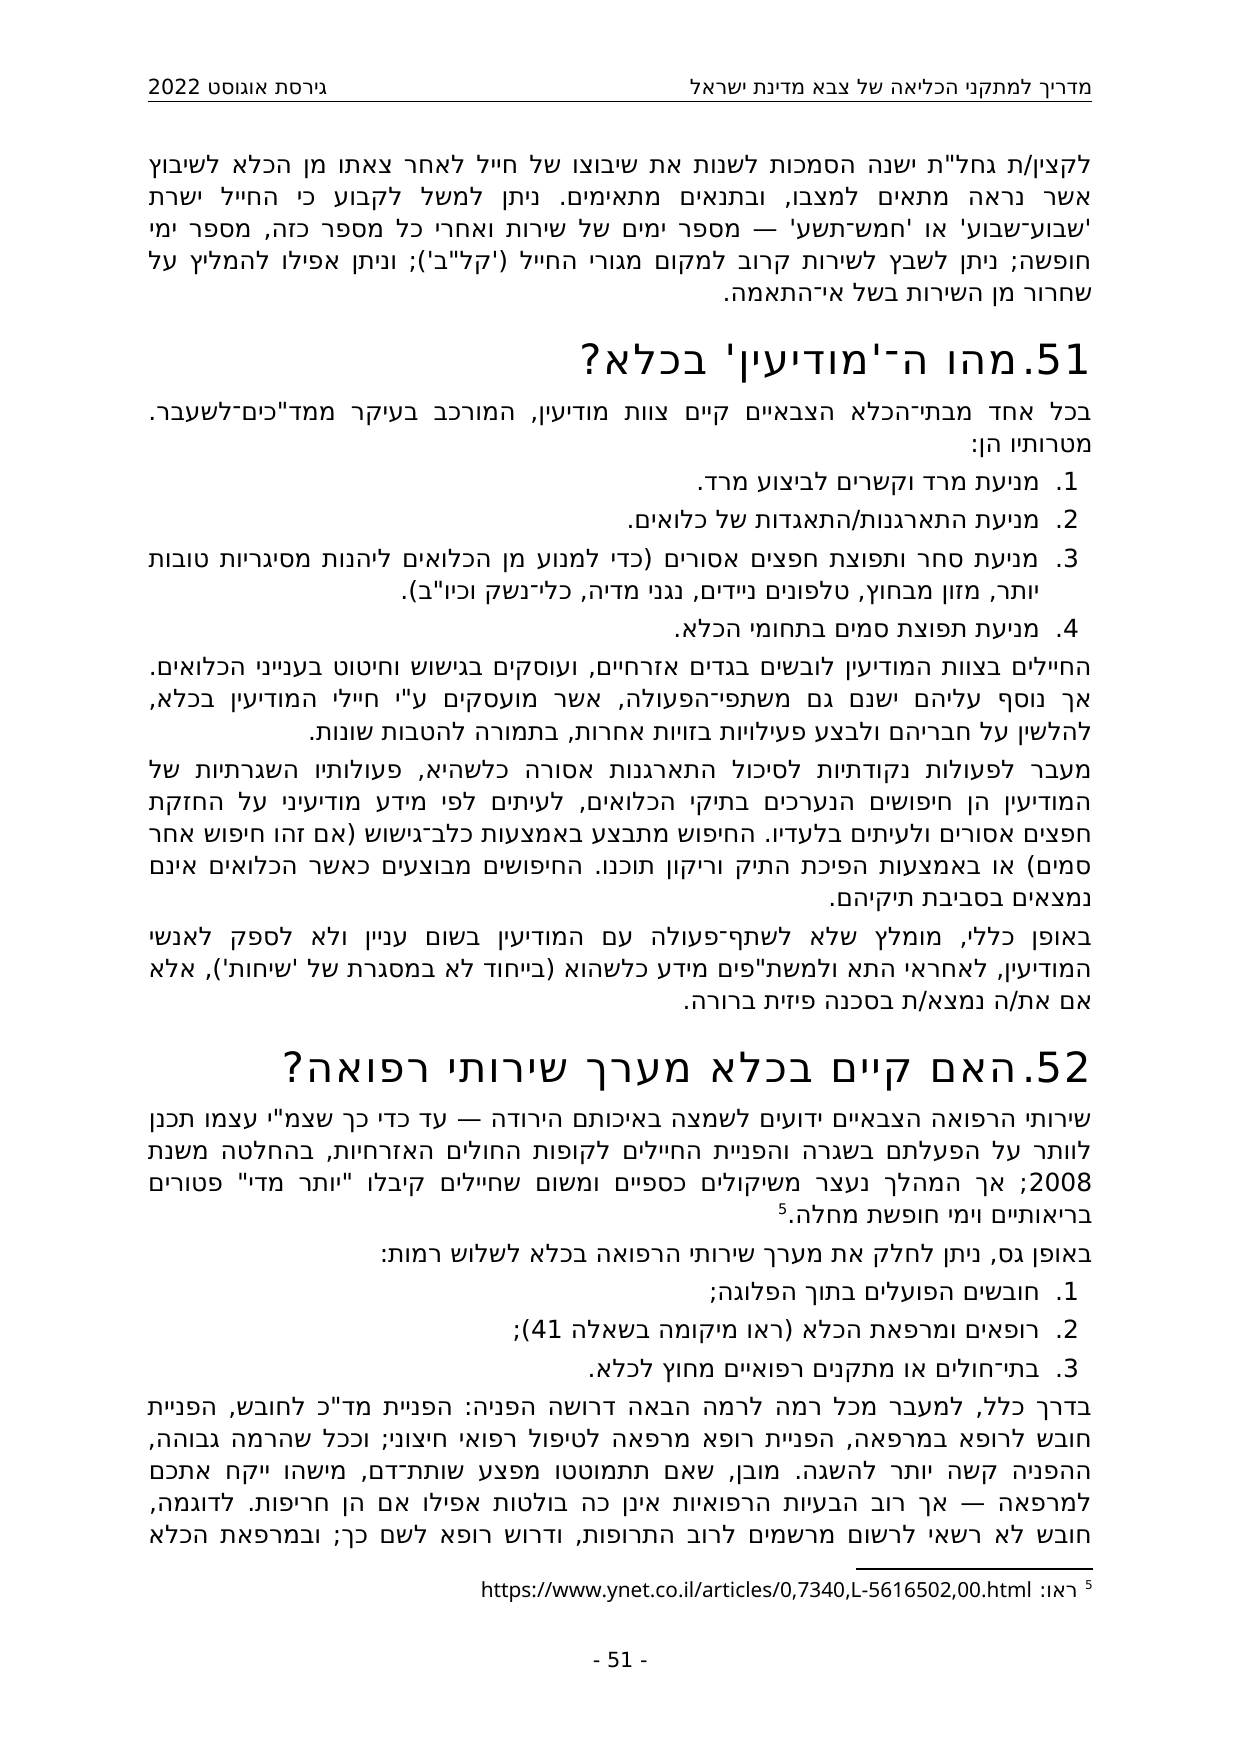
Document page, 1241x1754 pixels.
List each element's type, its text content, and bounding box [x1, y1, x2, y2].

text מעבר לפעולות נקודתיות לסיכול התארגנות אסורה כלשהיא, פעולותיו השגרתיות של המודיעין הן חיפושים הנערכים בתיקי הכלואים, לעיתים לפי מידע מודיעיני על החזקת חפצים אסורים ולעיתים בלעדיו. החיפוש מתבצע באמצעות כלב־גישוש (אם זהו חיפוש אחר סמים) או באמצעות הפיכת התיק וריקון תוכנו. החיפושים מבוצעים כאשר הכלואים אינם נמצאים בסביבת תיקיהם. [148, 755, 1092, 912]
list מניעת סחר ותפוצת חפצים אסורים (כדי למנוע מן הכלואים ליהנות מסיגריות טובות יותר, מזון מבחוץ, טלפונים ניידים, נגני מדיה, כלי־נשק וכיו"ב). [148, 544, 1055, 605]
list חובשים הפועלים בתוך הפלוגה; [148, 1277, 1055, 1306]
subtitle האם קיים בכלא מערך שירותי רפואה? [148, 1044, 1092, 1092]
list מניעת התארגנות/התאגדות של כלואים. [148, 505, 1055, 534]
text שירותי הרפואה הצבאיים ידועים לשמצה באיכותם הירודה — עד כדי כך שצמ"י עצמו תכנן לוותר על הפעלתם בשגרה והפניית החיילים לקופות החולים האזרחיות, בהחלטה משנת 2008; אך המהלך נעצר משיקולים כספיים ומשום שחיילים קיבלו "יותר מדי" פטורים בריאותיים וימי חופשת מחלה. [148, 1104, 1092, 1229]
text בדרך כלל, למעבר מכל רמה לרמה הבאה דרושה הפניה: הפניית מד"כ לחובש, הפניית חובש לרופא במרפאה, הפניית רופא מרפאה לטיפול רפואי חיצוני; וככל שהרמה גבוהה, ההפניה קשה יותר להשגה. מובן, שאם תתמוטטו מפצע שותת־דם, מישהו ייקח אתכם למרפאה — אך רוב הבעיות הרפואיות אינן כה בולטות אפילו אם הן חריפות. לדוגמה, חובש לא רשאי לרשום מרשמים לרוב התרופות, ודרוש רופא לשם כך; ובמרפאת הכלא הציוד הרפואי מוגבל למדי. כאשר רופא מחליט כי את/ה זקוק לטיפול שאינו זמין בכלא, תופנה לאחת המרפאות הצבאיות האזוריות, למשל של אזור הצפון ("בית חולים עשר" בחיפה) או המרכז (בבסיס צריפין; מכונה גם מרפ"א 8282). [148, 1392, 1092, 1549]
subtitle מהו ה־'מודיעין' בכלא? [148, 336, 1092, 385]
text לקצין/ת גחל"ת ישנה הסמכות לשנות את שיבוצו של חייל לאחר צאתו מן הכלא לשיבוץ אשר נראה מתאים למצבו, ובתנאים מתאימים. ניתן למשל לקבוע כי החייל ישרת 'שבוע־שבוע' או 'חמש־תשע' — מספר ימים של שירות ואחרי כל מספר כזה, מספר ימי חופשה; ניתן לשבץ לשירות קרוב למקום מגורי החייל ('קל"ב'); וניתן אפילו להמליץ על שחרור מן השירות בשל אי־התאמה. [148, 150, 1092, 307]
list בתי־חולים או מתקנים רפואיים מחוץ לכלא. [148, 1354, 1055, 1383]
list מניעת תפוצת סמים בתחומי הכלא. [148, 614, 1055, 643]
text החיילים בצוות המודיעין לובשים בגדים אזרחיים, ועוסקים בגישוש וחיטוט בענייני הכלואים. אך נוסף עליהם ישנם גם משתפי־הפעולה, אשר מועסקים ע"י חיילי המודיעין בכלא, להלשין על חבריהם ולבצע פעילויות בזויות אחרות, בתמורה להטבות שונות. [148, 652, 1092, 746]
text בכל אחד מבתי־הכלא הצבאיים קיים צוות מודיעין, המורכב בעיקר ממד"כים־לשעבר. מטרותיו הן: [148, 397, 1092, 458]
text ראו: https://www.ynet.co.il/articles/0,7340,L-5616502,00.html [148, 1576, 1092, 1604]
text באופן גס, ניתן לחלק את מערך שירותי הרפואה בכלא לשלוש רמות: [148, 1239, 1092, 1268]
list רופאים ומרפאת הכלא (ראו מיקומה בשאלה 41); [148, 1315, 1055, 1344]
text באופן כללי, מומלץ שלא לשתף־פעולה עם המודיעין בשום עניין ולא לספק לאנשי המודיעין, לאחראי התא ולמשת"פים מידע כלשהוא (בייחוד לא במסגרת של 'שיחות'), אלא אם את/ה נמצא/ת בסכנה פיזית ברורה. [148, 922, 1092, 1015]
list מניעת מרד וקשרים לביצוע מרד. [148, 467, 1055, 496]
